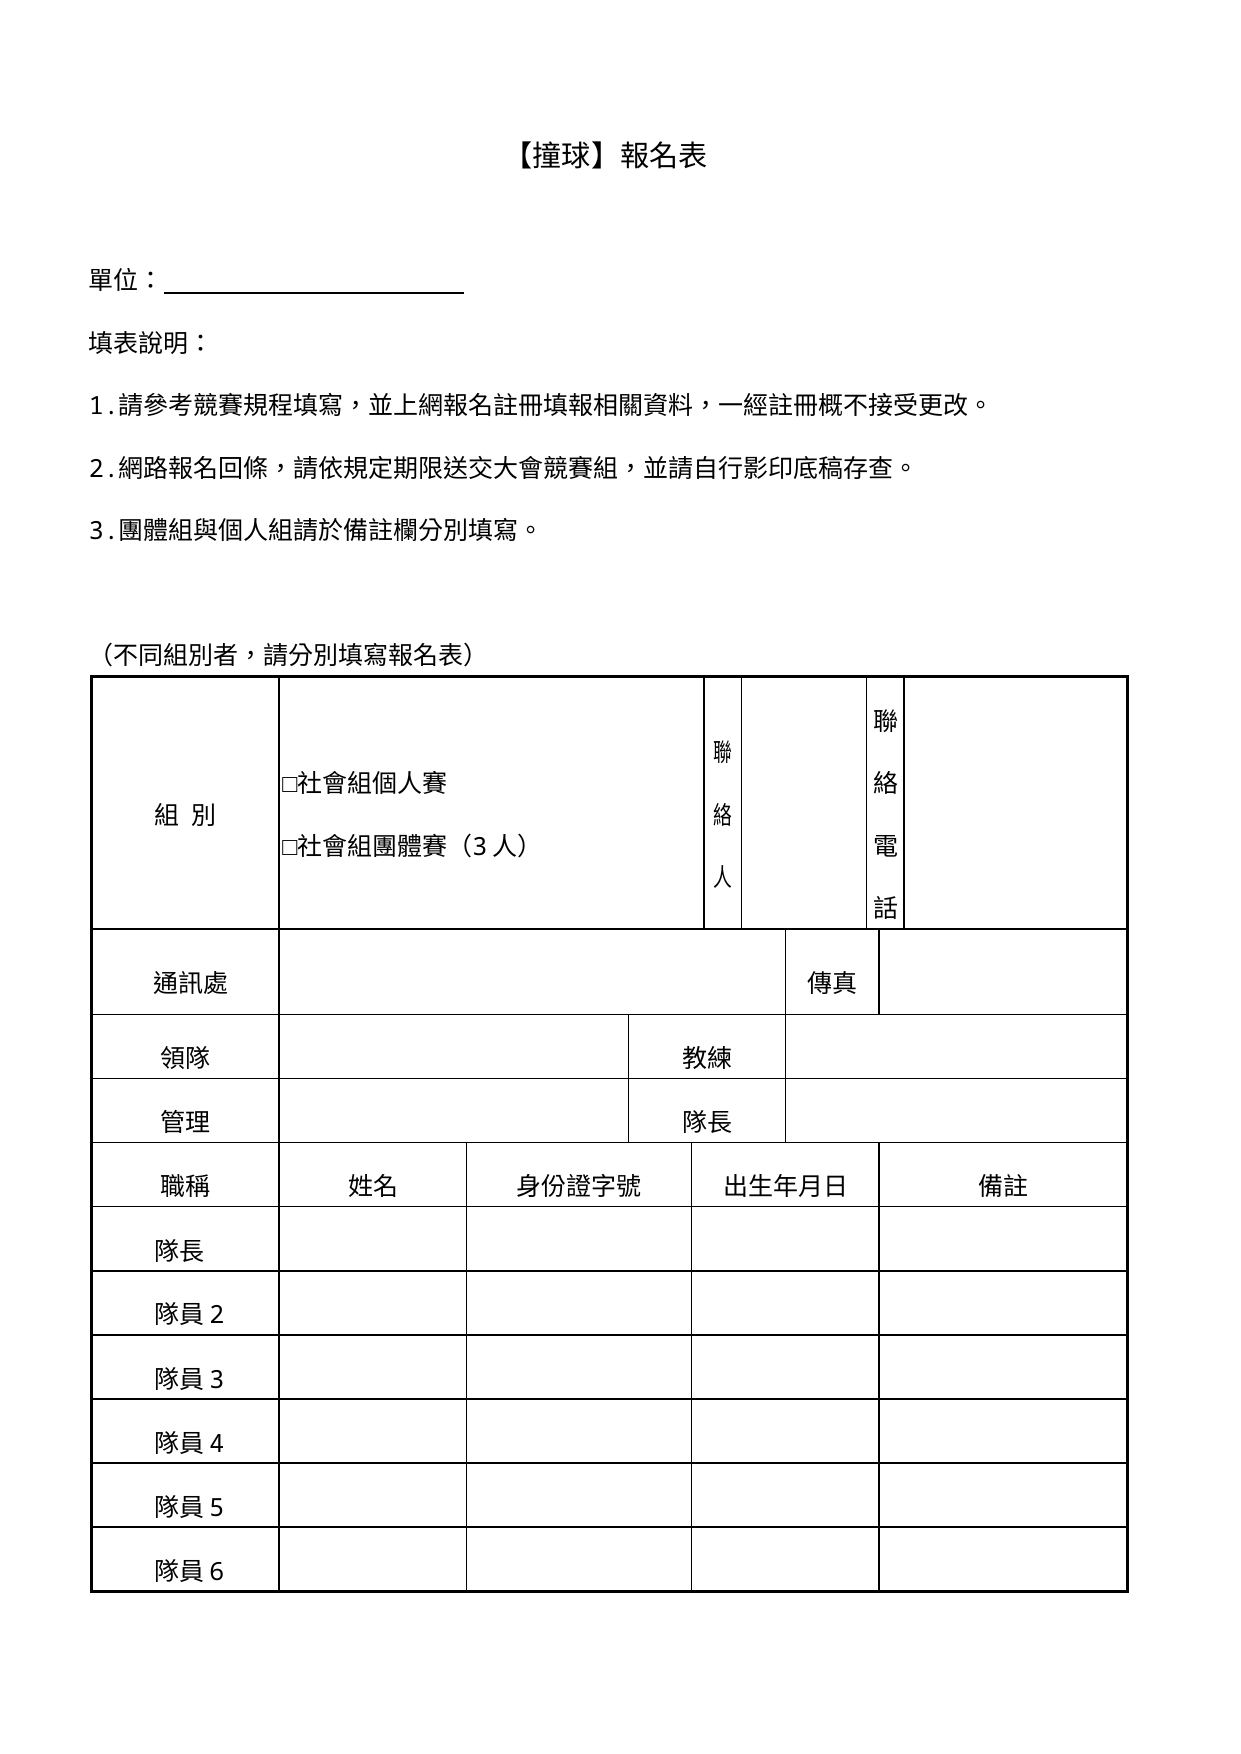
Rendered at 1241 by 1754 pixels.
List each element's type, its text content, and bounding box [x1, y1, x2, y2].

table_cell [880, 1207, 1126, 1270]
table_cell 備註 [880, 1143, 1126, 1206]
text 2.網路報名回條，請依規定期限送交大會競賽組，並請自行影印底稿存查。 [89, 425, 1122, 487]
table_cell 隊長 [629, 1079, 785, 1142]
text 【撞球】報名表 [89, 112, 1122, 175]
table_cell [692, 1207, 878, 1270]
table_cell [692, 1400, 878, 1462]
table_cell 出生年月日 [692, 1143, 878, 1206]
table_header 組 別 [93, 678, 278, 928]
text 3.團體組與個人組請於備註欄分別填寫。 [89, 487, 1122, 550]
table_cell [467, 1272, 691, 1334]
table_cell [280, 1336, 466, 1398]
table_cell 身份證字號 [467, 1143, 691, 1206]
table_cell [880, 1464, 1126, 1526]
table_header □社會組個人賽 □社會組團體賽（3人） [280, 678, 703, 928]
table_cell [467, 1528, 691, 1590]
table_header [742, 678, 866, 928]
table_cell [880, 1336, 1126, 1398]
table_cell 隊員4 [93, 1400, 278, 1462]
table_header 聯絡 電話 [867, 678, 903, 928]
text 1.請參考競賽規程填寫，並上網報名註冊填報相關資料，一經註冊概不接受更改。 [89, 362, 1122, 425]
table_cell 職稱 [93, 1143, 278, 1206]
table_cell [880, 1400, 1126, 1462]
table_cell 隊員3 [93, 1336, 278, 1398]
table_cell [467, 1400, 691, 1462]
table_cell [467, 1207, 691, 1270]
table_cell [880, 1528, 1126, 1590]
table_cell [280, 930, 785, 1014]
text （不同組別者，請分別填寫報名表） [89, 612, 1122, 675]
table_cell [880, 1272, 1126, 1334]
table_cell [786, 1079, 1126, 1142]
table_cell [467, 1336, 691, 1398]
table_header [905, 678, 1126, 928]
table_cell [280, 1015, 628, 1078]
table_cell [467, 1464, 691, 1526]
text 單位： [89, 237, 1122, 300]
table_cell [880, 930, 1126, 1014]
table_cell 隊員5 [93, 1464, 278, 1526]
table_cell [280, 1207, 466, 1270]
table_cell [280, 1400, 466, 1462]
table_cell 領隊 [93, 1015, 278, 1078]
table_cell [692, 1464, 878, 1526]
table_cell [692, 1272, 878, 1334]
table_cell 隊員2 [93, 1272, 278, 1334]
table_cell 隊長 [93, 1207, 278, 1270]
table_cell [692, 1528, 878, 1590]
table_cell [786, 1015, 1126, 1078]
table_cell 管理 [93, 1079, 278, 1142]
table_cell 教練 [629, 1015, 785, 1078]
table_cell [280, 1528, 466, 1590]
table_cell [692, 1336, 878, 1398]
table_cell [280, 1272, 466, 1334]
text 填表說明： [89, 300, 1122, 362]
table_cell 傳真 [786, 930, 878, 1014]
table_header 聯 絡 人 [705, 678, 741, 928]
table_cell 隊員6 [93, 1528, 278, 1590]
table_cell [280, 1464, 466, 1526]
table_cell 通訊處 [93, 930, 278, 1014]
table_cell [280, 1079, 628, 1142]
table_cell 姓名 [280, 1143, 466, 1206]
